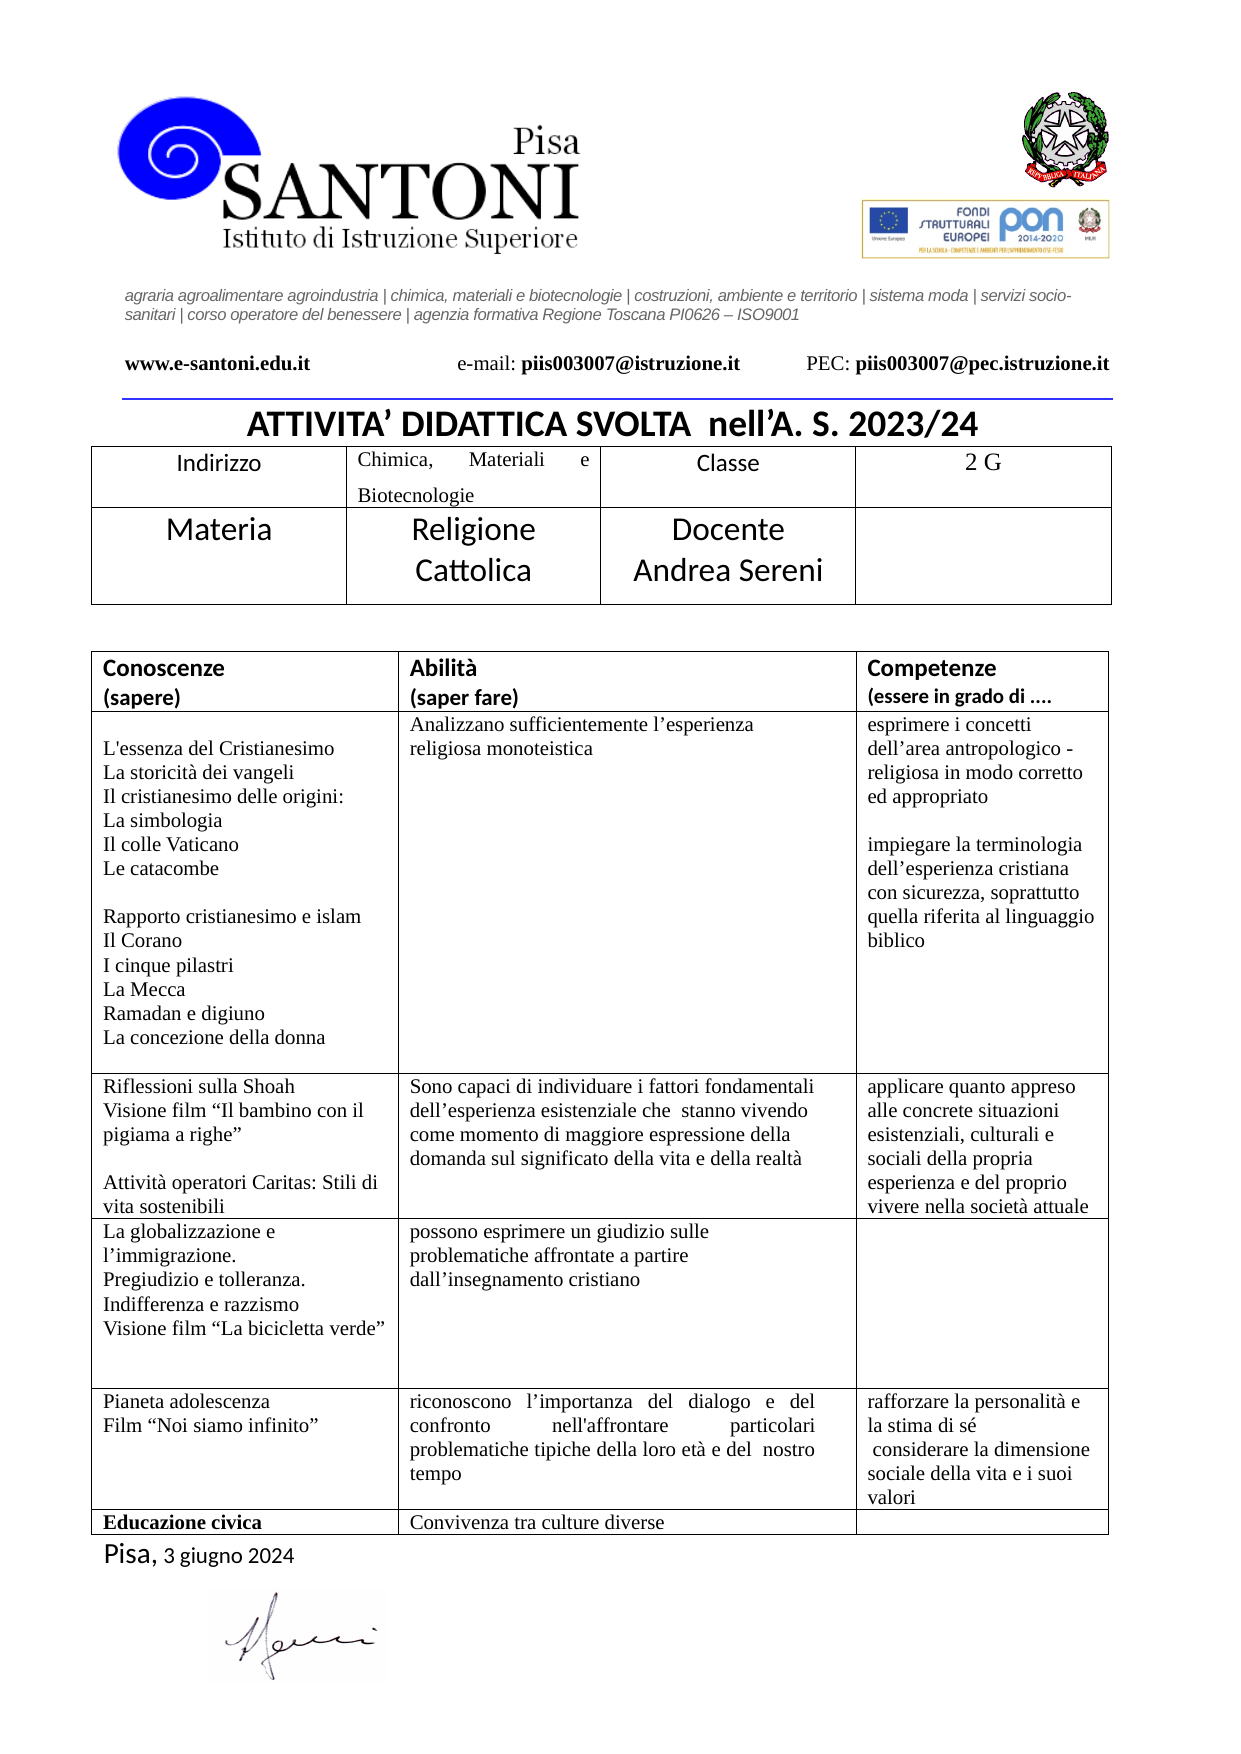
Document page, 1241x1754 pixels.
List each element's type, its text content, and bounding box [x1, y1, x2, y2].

table_cell Analizzano sufficientemente l’esperienza religiosa monoteistica [399, 712, 856, 1073]
table_cell Docente Andrea Sereni [601, 508, 855, 604]
table_cell e-mail: piis003007@istruzione.it [434, 348, 764, 398]
picture [1020, 92, 1110, 188]
table_cell applicare quanto appreso alle concrete situazioni esistenziali, culturali e sociali della propria esperienza e del proprio vivere nella società attuale [857, 1074, 1108, 1218]
table_header Chimica, Materiali e Biotecnologie [347, 447, 600, 507]
table_cell Convivenza tra culture diverse [399, 1510, 856, 1534]
picture [112, 92, 584, 258]
table_cell La globalizzazione e l’immigrazione. Pregiudizio e tolleranza. Indifferenza e razzismo Visione film “La bicicletta verde” [92, 1219, 398, 1388]
table_cell possono esprimere un giudizio sulle problematiche affrontate a partire dall’insegnamento cristiano [399, 1219, 856, 1388]
table_cell www.e-santoni.edu.it [122, 348, 433, 398]
table_cell [857, 1219, 1108, 1388]
table_cell PEC: piis003007@pec.istruzione.it [764, 348, 1112, 398]
table_cell Sono capaci di individuare i fattori fondamentali dell’esperienza esistenziale che stanno vivendo come momento di maggiore espressione della domanda sul significato della vita e della realtà [399, 1074, 856, 1218]
text Pisa, 3 giugno 2024 [103, 1535, 1122, 1571]
table_cell [109, 348, 122, 398]
table_header [109, 89, 593, 282]
table_cell Religione Cattolica [347, 508, 600, 604]
table_cell L'essenza del Cristianesimo La storicità dei vangeli Il cristianesimo delle origini: La simbologia Il colle Vaticano Le catacombe Rapporto cristianesimo e islam Il Corano I cinque pilastri La Mecca Ramadan e digiuno La concezione della donna [92, 712, 398, 1073]
picture [861, 199, 1110, 259]
table_cell rafforzare la personalità e la stima di sé considerare la dimensione sociale della vita e i suoi valori [857, 1389, 1108, 1509]
table_header Conoscenze (sapere) [92, 652, 398, 711]
table_header [594, 89, 788, 282]
table_cell Educazione civica [92, 1510, 398, 1534]
table_header 2 G [856, 447, 1111, 507]
table_header [788, 89, 1112, 282]
table_cell Pianeta adolescenza Film “Noi siamo infinito” [92, 1389, 398, 1509]
table_cell esprimere i concetti dell’area antropologico - religiosa in modo corretto ed appropriato impiegare la terminologia dell’esperienza cristiana con sicurezza, soprattutto quella riferita al linguaggio biblico [857, 712, 1108, 1073]
table_cell [857, 1510, 1108, 1534]
table_header Abilità (saper fare) [399, 652, 856, 711]
table_cell Riflessioni sulla Shoah Visione film “Il bambino con il pigiama a righe” Attività operatori Caritas: Stili di vita sostenibili [92, 1074, 398, 1218]
table_header Classe [601, 447, 855, 507]
text ATTIVITA’ DIDATTICA SVOLTA nell’A. S. 2023/24 [103, 400, 1122, 446]
table_header Competenze (essere in grado di .... [857, 652, 1108, 711]
table_cell riconoscono l’importanza del dialogo e del confronto nell'affrontare particolari problematiche tipiche della loro età e del nostro tempo [399, 1389, 856, 1509]
table_header Indirizzo [92, 447, 346, 507]
table_cell [109, 283, 122, 347]
table_cell agraria agroalimentare agroindustria | chimica, materiali e biotecnologie | costruzioni, ambiente e territorio | sistema moda | servizi socio-sanitari | corso operatore del benessere | agenzia formativa Regione Toscana PI0626 – ISO9001 [122, 283, 1112, 347]
table_cell Materia [92, 508, 346, 604]
picture [206, 1588, 386, 1683]
table_cell [856, 508, 1111, 604]
